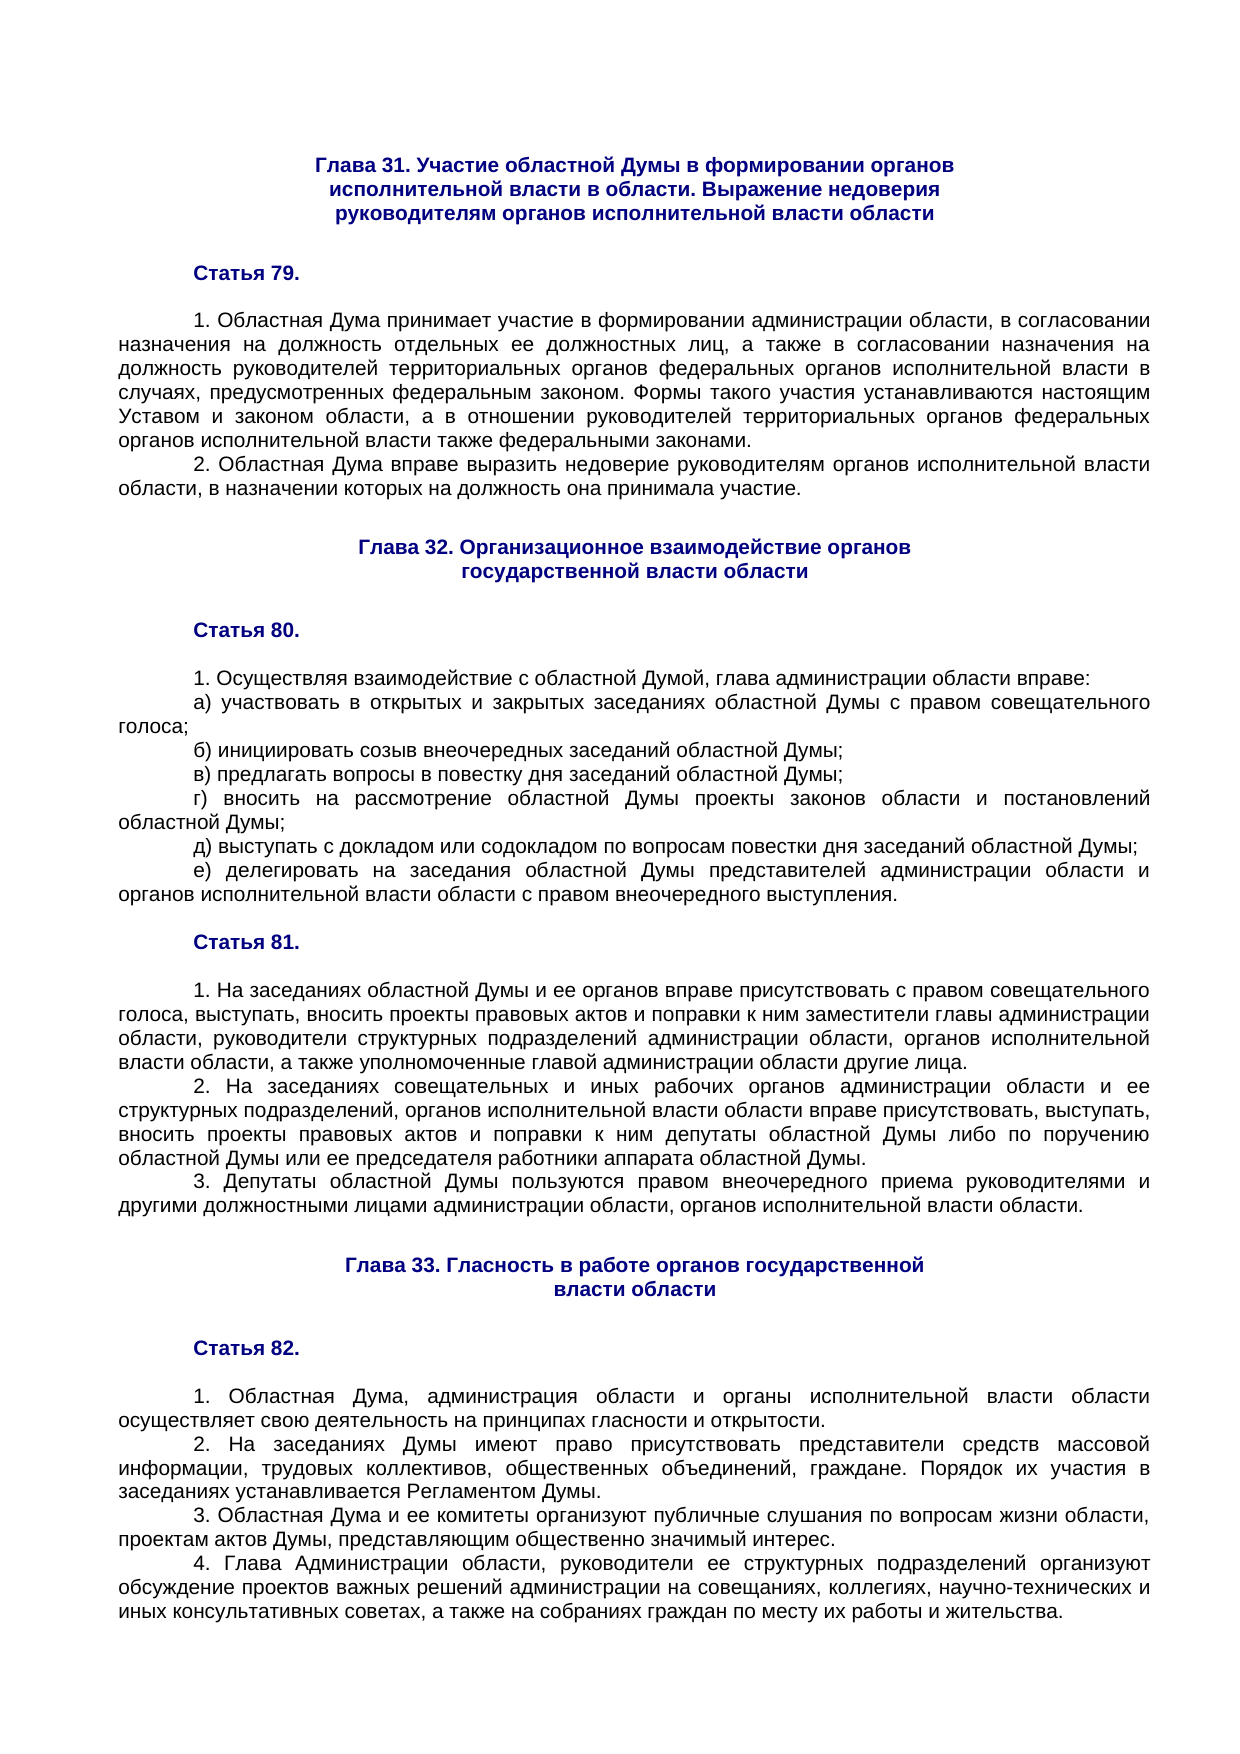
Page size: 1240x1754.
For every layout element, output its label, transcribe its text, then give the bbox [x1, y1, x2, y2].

text 3. Депутаты областной Думы пользуются правом внеочередного приема руководителями и другими должностными лицами администрации области, органов исполнительной власти области. [118, 1169, 1151, 1217]
text е) делегировать на заседания областной Думы представителей администрации области и органов исполнительной власти области с правом внеочередного выступления. [118, 858, 1151, 906]
text 4. Глава Администрации области, руководители ее структурных подразделений организуют обсуждение проектов важных решений администрации на совещаниях, коллегиях, научно-технических и иных консультативных советах, а также на собраниях граждан по месту их работы и жительства. [118, 1551, 1151, 1623]
text в) предлагать вопросы в повестку дня заседаний областной Думы; [118, 762, 1151, 786]
text 1. Осуществляя взаимодействие с областной Думой, глава администрации области вправе: [118, 666, 1151, 690]
text а) участвовать в открытых и закрытых заседаниях областной Думы с правом совещательного голоса; [118, 690, 1151, 738]
text 1. Областная Дума принимает участие в формировании администрации области, в согласовании назначения на должность отдельных ее должностных лиц, а также в согласовании назначения на должность руководителей территориальных органов федеральных органов исполнительной власти в случаях, предусмотренных федеральным законом. Формы такого участия устанавливаются настоящим Уставом и законом области, а в отношении руководителей территориальных органов федеральных органов исполнительной власти также федеральными законами. [118, 308, 1151, 452]
text 2. На заседаниях совещательных и иных рабочих органов администрации области и ее структурных подразделений, органов исполнительной власти области вправе присутствовать, выступать, вносить проекты правовых актов и поправки к ним депутаты областной Думы либо по поручению областной Думы или ее председателя работники аппарата областной Думы. [118, 1073, 1151, 1169]
text Статья 79. [193, 260, 1151, 284]
text 2. На заседаниях Думы имеют право присутствовать представители средств массовой информации, трудовых коллективов, общественных объединений, граждане. Порядок их участия в заседаниях устанавливается Регламентом Думы. [118, 1431, 1151, 1503]
text г) вносить на рассмотрение областной Думы проекты законов области и постановлений областной Думы; [118, 786, 1151, 834]
text 2. Областная Дума вправе выразить недоверие руководителям органов исполнительной власти области, в назначении которых на должность она принимала участие. [118, 452, 1151, 500]
text Статья 80. [193, 618, 1151, 642]
subtitle Глава 33. Гласность в работе органов государственной власти области [118, 1252, 1151, 1300]
text 1. На заседаниях областной Думы и ее органов вправе присутствовать с правом совещательного голоса, выступать, вносить проекты правовых актов и поправки к ним заместители главы администрации области, руководители структурных подразделений администрации области, органов исполнительной власти области, а также уполномоченные главой администрации области другие лица. [118, 978, 1151, 1073]
text 3. Областная Дума и ее комитеты организуют публичные слушания по вопросам жизни области, проектам актов Думы, представляющим общественно значимый интерес. [118, 1503, 1151, 1551]
text Статья 82. [193, 1336, 1151, 1359]
text Статья 81. [193, 930, 1151, 954]
text 1. Областная Дума, администрация области и органы исполнительной власти области осуществляет свою деятельность на принципах гласности и открытости. [118, 1383, 1151, 1431]
text б) инициировать созыв внеочередных заседаний областной Думы; [118, 738, 1151, 762]
subtitle Глава 31. Участие областной Думы в формировании органов исполнительной власти в области. Выражение недоверия руководителям органов исполнительной власти области [118, 153, 1151, 225]
subtitle Глава 32. Организационное взаимодействие органов государственной власти области [118, 535, 1151, 583]
text д) выступать с докладом или содокладом по вопросам повестки дня заседаний областной Думы; [118, 834, 1151, 858]
